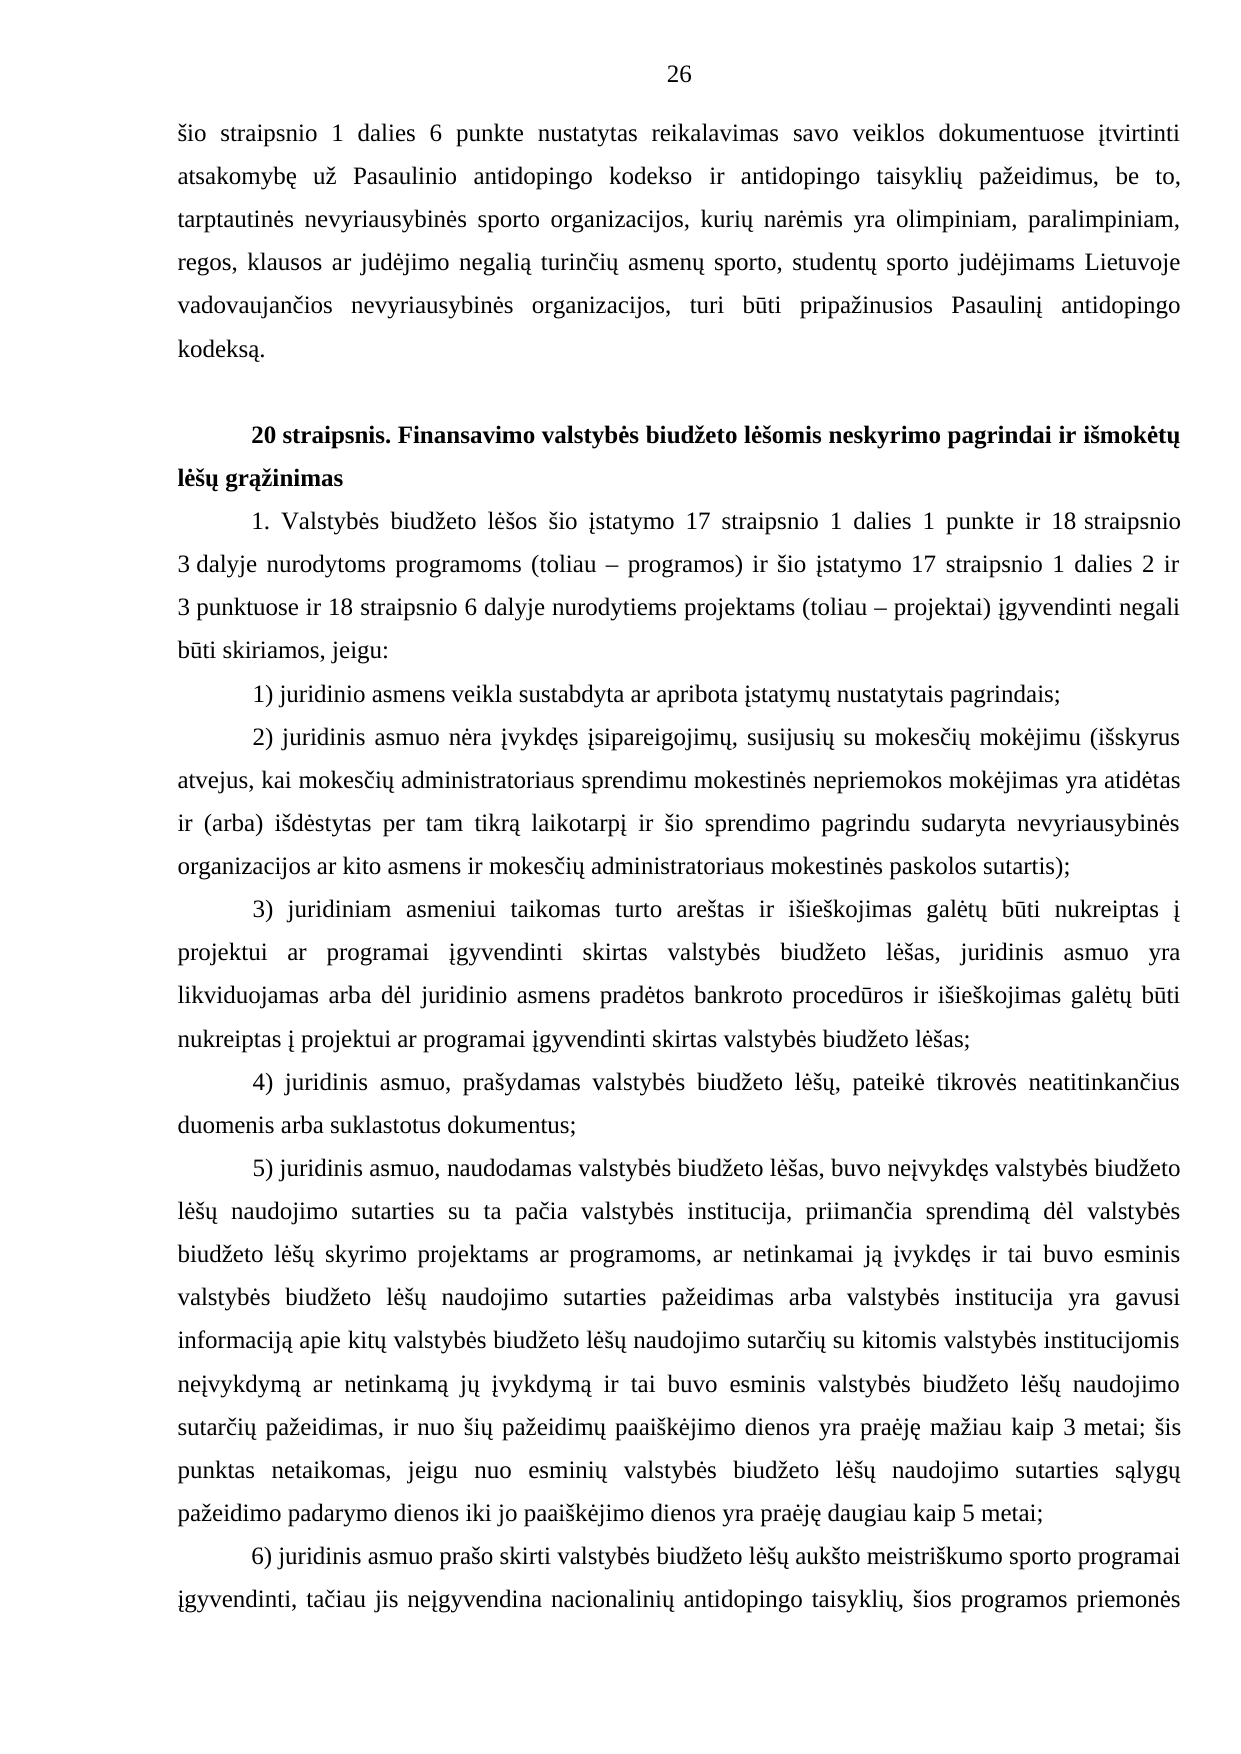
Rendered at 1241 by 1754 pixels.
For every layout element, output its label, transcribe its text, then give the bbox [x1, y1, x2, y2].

text šio straipsnio 1 dalies 6 punkte nustatytas reikalavimas savo veiklos dokumentuose įtvirtinti atsakomybę už Pasaulinio antidopingo kodekso ir antidopingo taisyklių pažeidimus, be to, tarptautinės nevyriausybinės sporto organizacijos, kurių narėmis yra olimpiniam, paralimpiniam, regos, klausos ar judėjimo negalią turinčių asmenų sporto, studentų sporto judėjimams Lietuvoje vadovaujančios nevyriausybinės organizacijos, turi būti pripažinusios Pasaulinį antidopingo kodeksą. [177, 118, 1181, 362]
text 1. Valstybės biudžeto lėšos šio įstatymo 17 straipsnio 1 dalies 1 punkte ir 18 straipsnio 3 dalyje nurodytoms programoms (toliau – programos) ir šio įstatymo 17 straipsnio 1 dalies 2 ir 3 punktuose ir 18 straipsnio 6 dalyje nurodytiems projektams (toliau – projektai) įgyvendinti negali būti skiriamos, jeigu: [177, 506, 1181, 664]
text 6) juridinis asmuo prašo skirti valstybės biudžeto lėšų aukšto meistriškumo sporto programai įgyvendinti, tačiau jis neįgyvendina nacionalinių antidopingo taisyklių, šios programos priemonės [177, 1541, 1181, 1613]
text 3) juridiniam asmeniui taikomas turto areštas ir išieškojimas galėtų būti nukreiptas į projektui ar programai įgyvendinti skirtas valstybės biudžeto lėšas, juridinis asmuo yra likviduojamas arba dėl juridinio asmens pradėtos bankroto procedūros ir išieškojimas galėtų būti nukreiptas į projektui ar programai įgyvendinti skirtas valstybės biudžeto lėšas; [177, 894, 1181, 1052]
text 5) juridinis asmuo, naudodamas valstybės biudžeto lėšas, buvo neįvykdęs valstybės biudžeto lėšų naudojimo sutarties su ta pačia valstybės institucija, priimančia sprendimą dėl valstybės biudžeto lėšų skyrimo projektams ar programoms, ar netinkamai ją įvykdęs ir tai buvo esminis valstybės biudžeto lėšų naudojimo sutarties pažeidimas arba valstybės institucija yra gavusi informaciją apie kitų valstybės biudžeto lėšų naudojimo sutarčių su kitomis valstybės institucijomis neįvykdymą ar netinkamą jų įvykdymą ir tai buvo esminis valstybės biudžeto lėšų naudojimo sutarčių pažeidimas, ir nuo šių pažeidimų paaiškėjimo dienos yra praėję mažiau kaip 3 metai; šis punktas netaikomas, jeigu nuo esminių valstybės biudžeto lėšų naudojimo sutarties sąlygų pažeidimo padarymo dienos iki jo paaiškėjimo dienos yra praėję daugiau kaip 5 metai; [177, 1153, 1181, 1527]
text 1) juridinio asmens veikla sustabdyta ar apribota įstatymų nustatytais pagrindais; [177, 679, 1181, 707]
text 2) juridinis asmuo nėra įvykdęs įsipareigojimų, susijusių su mokesčių mokėjimu (išskyrus atvejus, kai mokesčių administratoriaus sprendimu mokestinės nepriemokos mokėjimas yra atidėtas ir (arba) išdėstytas per tam tikrą laikotarpį ir šio sprendimo pagrindu sudaryta nevyriausybinės organizacijos ar kito asmens ir mokesčių administratoriaus mokestinės paskolos sutartis); [177, 722, 1181, 880]
text 20 straipsnis. Finansavimo valstybės biudžeto lėšomis neskyrimo pagrindai ir išmokėtų lėšų grąžinimas [177, 420, 1181, 492]
text 4) juridinis asmuo, prašydamas valstybės biudžeto lėšų, pateikė tikrovės neatitinkančius duomenis arba suklastotus dokumentus; [177, 1067, 1181, 1139]
